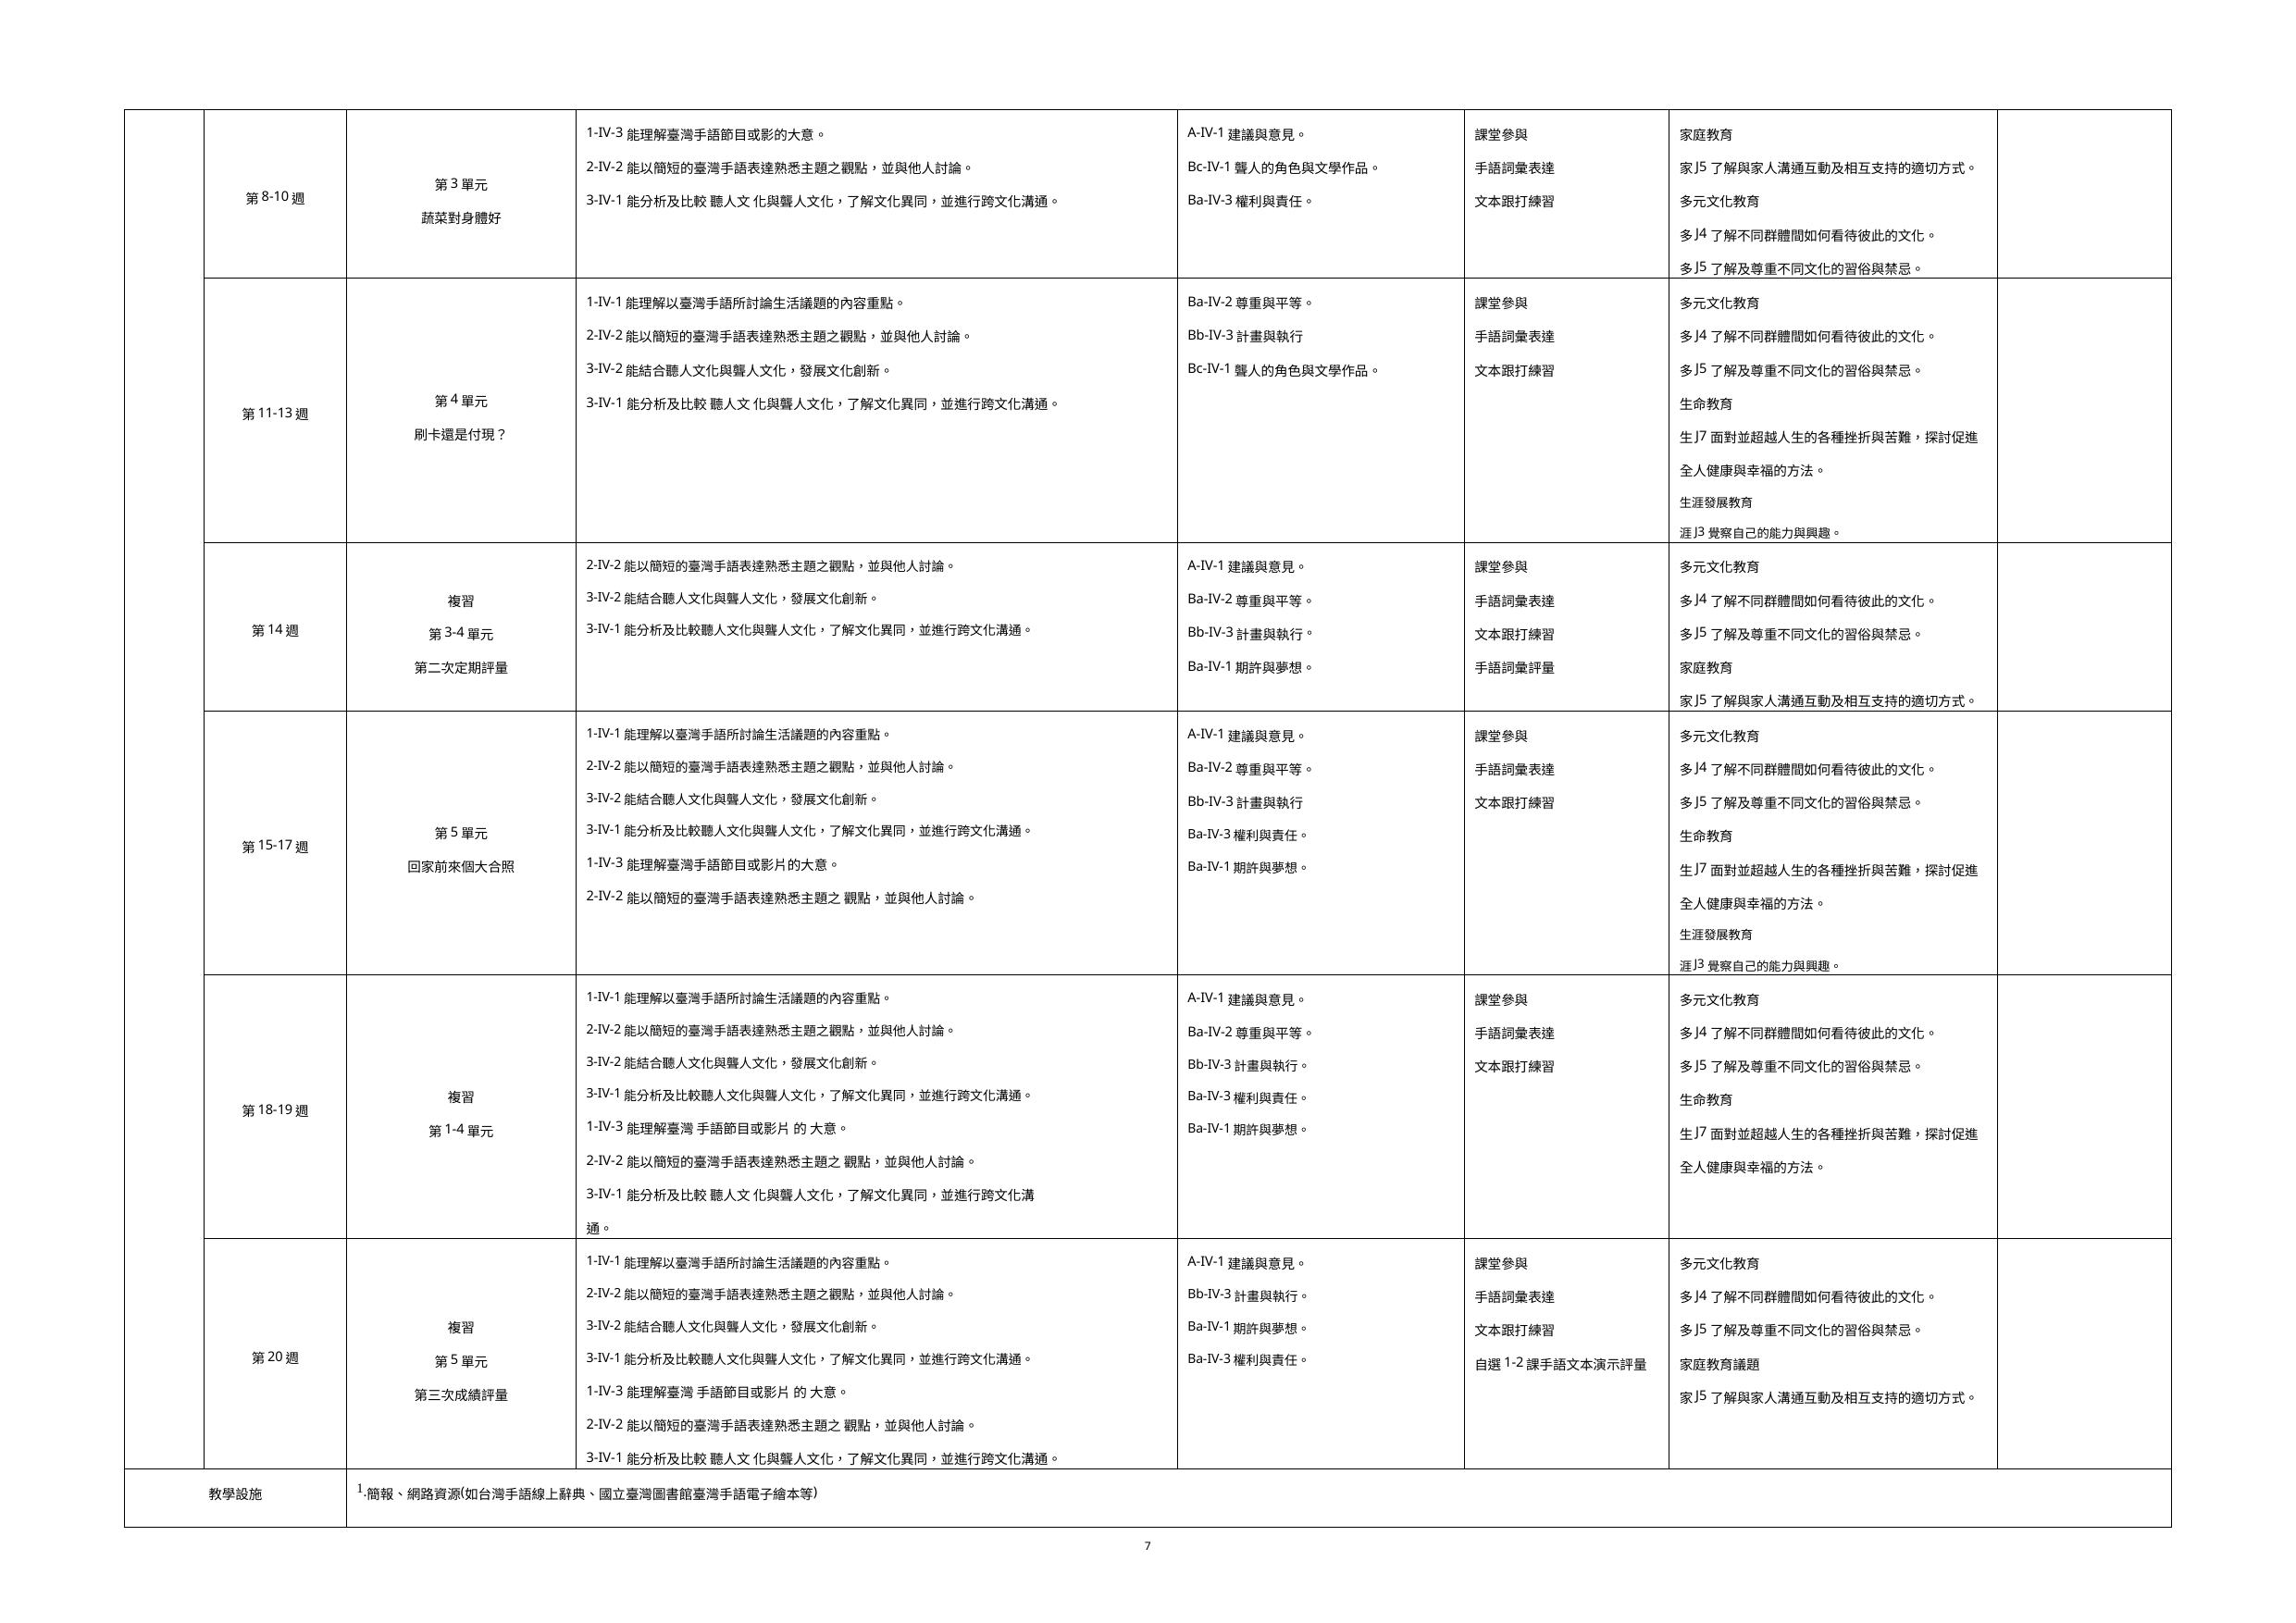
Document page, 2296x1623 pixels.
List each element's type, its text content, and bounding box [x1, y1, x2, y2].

table_cell 1-IV-1能理解以臺灣手語所討論生活議題的內容重點。 2-IV-2能以簡短的臺灣手語表達熟悉主題之觀點，並與他人討論。 3-IV-2能結合聽人文化與聾人文化，發展文化創新。 3-IV-1能分析及比較聽人文化與聾人文化，了解文化異同，並進行跨文化溝通。 1-IV-3 能理解臺灣手語節目或影片的大意。 2-IV-2 能以簡短的臺灣手語表達熟悉主題之 觀點，並與他人討論。 [577, 712, 1177, 974]
table_cell [1998, 712, 2171, 974]
table_cell 教學設施 [125, 1469, 346, 1526]
table_cell [1998, 543, 2171, 711]
table_cell A-IV-1建議與意見。 Ba-IV-2尊重與平等。 Bb-IV-3計畫與執行。 Ba-IV-3權利與責任。 Ba-IV-1期許與夢想。 [1178, 975, 1464, 1238]
table_cell 多元文化教育 多J4 了解不同群體間如何看待彼此的文化。 多J5 了解及尊重不同文化的習俗與禁忌。 生命教育 生J7 面對並超越人生的各種挫折與苦難，探討促進全人健康與幸福的方法。 生涯發展教育 涯 J3 覺察自己的能力與興趣。 [1669, 279, 1997, 542]
table_cell [1998, 1239, 2171, 1468]
table_cell 第15-17週 [205, 712, 346, 974]
table_cell [1998, 975, 2171, 1238]
table_cell A-IV-1建議與意見。 Bc-IV-1聾人的角色與文學作品。 Ba-IV-3權利與責任。 [1178, 110, 1464, 278]
table_cell Ba-IV-2尊重與平等。 Bb-IV-3計畫與執行 Bc-IV-1聾人的角色與文學作品。 [1178, 279, 1464, 542]
table_cell 1-IV-3 能理解臺灣手語節目或影的大意。 2-IV-2 能以簡短的臺灣手語表達熟悉主題之觀點，並與他人討論。 3-IV-1 能分析及比較 聽人文 化與聾人文化，了解文化異同，並進行跨文化溝通。 [577, 110, 1177, 278]
table_cell 多元文化教育 多J4 了解不同群體間如何看待彼此的文化。 多J5 了解及尊重不同文化的習俗與禁忌。 生命教育 生J7 面對並超越人生的各種挫折與苦難，探討促進全人健康與幸福的方法。 生涯發展教育 涯J3 覺察自己的能力與興趣。 [1669, 712, 1997, 974]
table_cell 第5單元 回家前來個大合照 [347, 712, 576, 974]
table_cell A-IV-1建議與意見。 Ba-IV-2尊重與平等。 Bb-IV-3計畫與執行 Ba-IV-3權利與責任。 Ba-IV-1期許與夢想。 [1178, 712, 1464, 974]
table_cell 課堂參與 手語詞彙表達 文本跟打練習 手語詞彙評量 [1465, 543, 1669, 711]
table_cell 複習 第3-4單元 第二次定期評量 [347, 543, 576, 711]
table_cell 1-IV-1能理解以臺灣手語所討論生活議題的內容重點。 2-IV-2能以簡短的臺灣手語表達熟悉主題之觀點，並與他人討論。 3-IV-2能結合聽人文化與聾人文化，發展文化創新。 3-IV-1能分析及比較聽人文化與聾人文化，了解文化異同，並進行跨文化溝通。 1-IV-3 能理解臺灣 手語節目或影片 的 大意。 2-IV-2 能以簡短的臺灣手語表達熟悉主題之 觀點，並與他人討論。 3-IV-1 能分析及比較 聽人文 化與聾人文化，了解文化異同，並進行跨文化溝通。 [577, 1239, 1177, 1468]
table_cell A-IV-1建議與意見。 Ba-IV-2尊重與平等。 Bb-IV-3計畫與執行。 Ba-IV-1期許與夢想。 [1178, 543, 1464, 711]
table_cell 課堂參與 手語詞彙表達 文本跟打練習 [1465, 110, 1669, 278]
table_cell [1998, 279, 2171, 542]
table_cell 複習 第5單元 第三次成績評量 [347, 1239, 576, 1468]
table_cell [1998, 110, 2171, 278]
table_cell 第20週 [205, 1239, 346, 1468]
table_cell 第14週 [205, 543, 346, 711]
table_cell 1-IV-1能理解以臺灣手語所討論生活議題的內容重點。 2-IV-2能以簡短的臺灣手語表達熟悉主題之觀點，並與他人討論。 3-IV-2能結合聽人文化與聾人文化，發展文化創新。 3-IV-1能分析及比較聽人文化與聾人文化，了解文化異同，並進行跨文化溝通。 1-IV-3 能理解臺灣 手語節目或影片 的 大意。 2-IV-2 能以簡短的臺灣手語表達熟悉主題之 觀點，並與他人討論。 3-IV-1 能分析及比較 聽人文 化與聾人文化，了解文化異同，並進行跨文化溝 通。 [577, 975, 1177, 1238]
table_cell 多元文化教育 多J4 了解不同群體間如何看待彼此的文化。 多J5 了解及尊重不同文化的習俗與禁忌。 生命教育 生J7 面對並超越人生的各種挫折與苦難，探討促進全人健康與幸福的方法。 [1669, 975, 1997, 1238]
table_cell 1.簡報、網路資源(如台灣手語線上辭典、國立臺灣圖書館臺灣手語電子繪本等) [347, 1469, 2171, 1526]
table_cell 多元文化教育 多J4 了解不同群體間如何看待彼此的文化。 多J5 了解及尊重不同文化的習俗與禁忌。 家庭教育 家J5 了解與家人溝通互動及相互支持的適切方式。 [1669, 543, 1997, 711]
table_cell 多元文化教育 多J4 了解不同群體間如何看待彼此的文化。 多J5 了解及尊重不同文化的習俗與禁忌。 家庭教育議題 家J5 了解與家人溝通互動及相互支持的適切方式。 [1669, 1239, 1997, 1468]
table_cell 課堂參與 手語詞彙表達 文本跟打練習 [1465, 975, 1669, 1238]
table_cell 課堂參與 手語詞彙表達 文本跟打練習 [1465, 712, 1669, 974]
table_cell 課堂參與 手語詞彙表達 文本跟打練習 自選1-2課手語文本演示評量 [1465, 1239, 1669, 1468]
table_cell 第3單元 蔬菜對身體好 [347, 110, 576, 278]
table_cell 1-IV-1能理解以臺灣手語所討論生活議題的內容重點。 2-IV-2能以簡短的臺灣手語表達熟悉主題之觀點，並與他人討論。 3-IV-2能結合聽人文化與聾人文化，發展文化創新。 3-IV-1 能分析及比較 聽人文 化與聾人文化，了解文化異同，並進行跨文化溝通。 [577, 279, 1177, 542]
table_cell 課堂參與 手語詞彙表達 文本跟打練習 [1465, 279, 1669, 542]
table_cell 第18-19週 [205, 975, 346, 1238]
table_cell 第11-13週 [205, 279, 346, 542]
table_cell 第4單元 刷卡還是付現？ [347, 279, 576, 542]
table_cell 2-IV-2能以簡短的臺灣手語表達熟悉主題之觀點，並與他人討論。 3-IV-2能結合聽人文化與聾人文化，發展文化創新。 3-IV-1能分析及比較聽人文化與聾人文化，了解文化異同，並進行跨文化溝通。 [577, 543, 1177, 711]
table_cell 第8-10週 [205, 110, 346, 278]
table_cell 複習 第1-4單元 [347, 975, 576, 1238]
table_cell A-IV-1建議與意見。 Bb-IV-3計畫與執行。 Ba-IV-1期許與夢想。 Ba-IV-3權利與責任。 [1178, 1239, 1464, 1468]
table_cell 家庭教育 家J5 了解與家人溝通互動及相互支持的適切方式。 多元文化教育 多J4 了解不同群體間如何看待彼此的文化。 多J5 了解及尊重不同文化的習俗與禁忌。 [1669, 110, 1997, 278]
